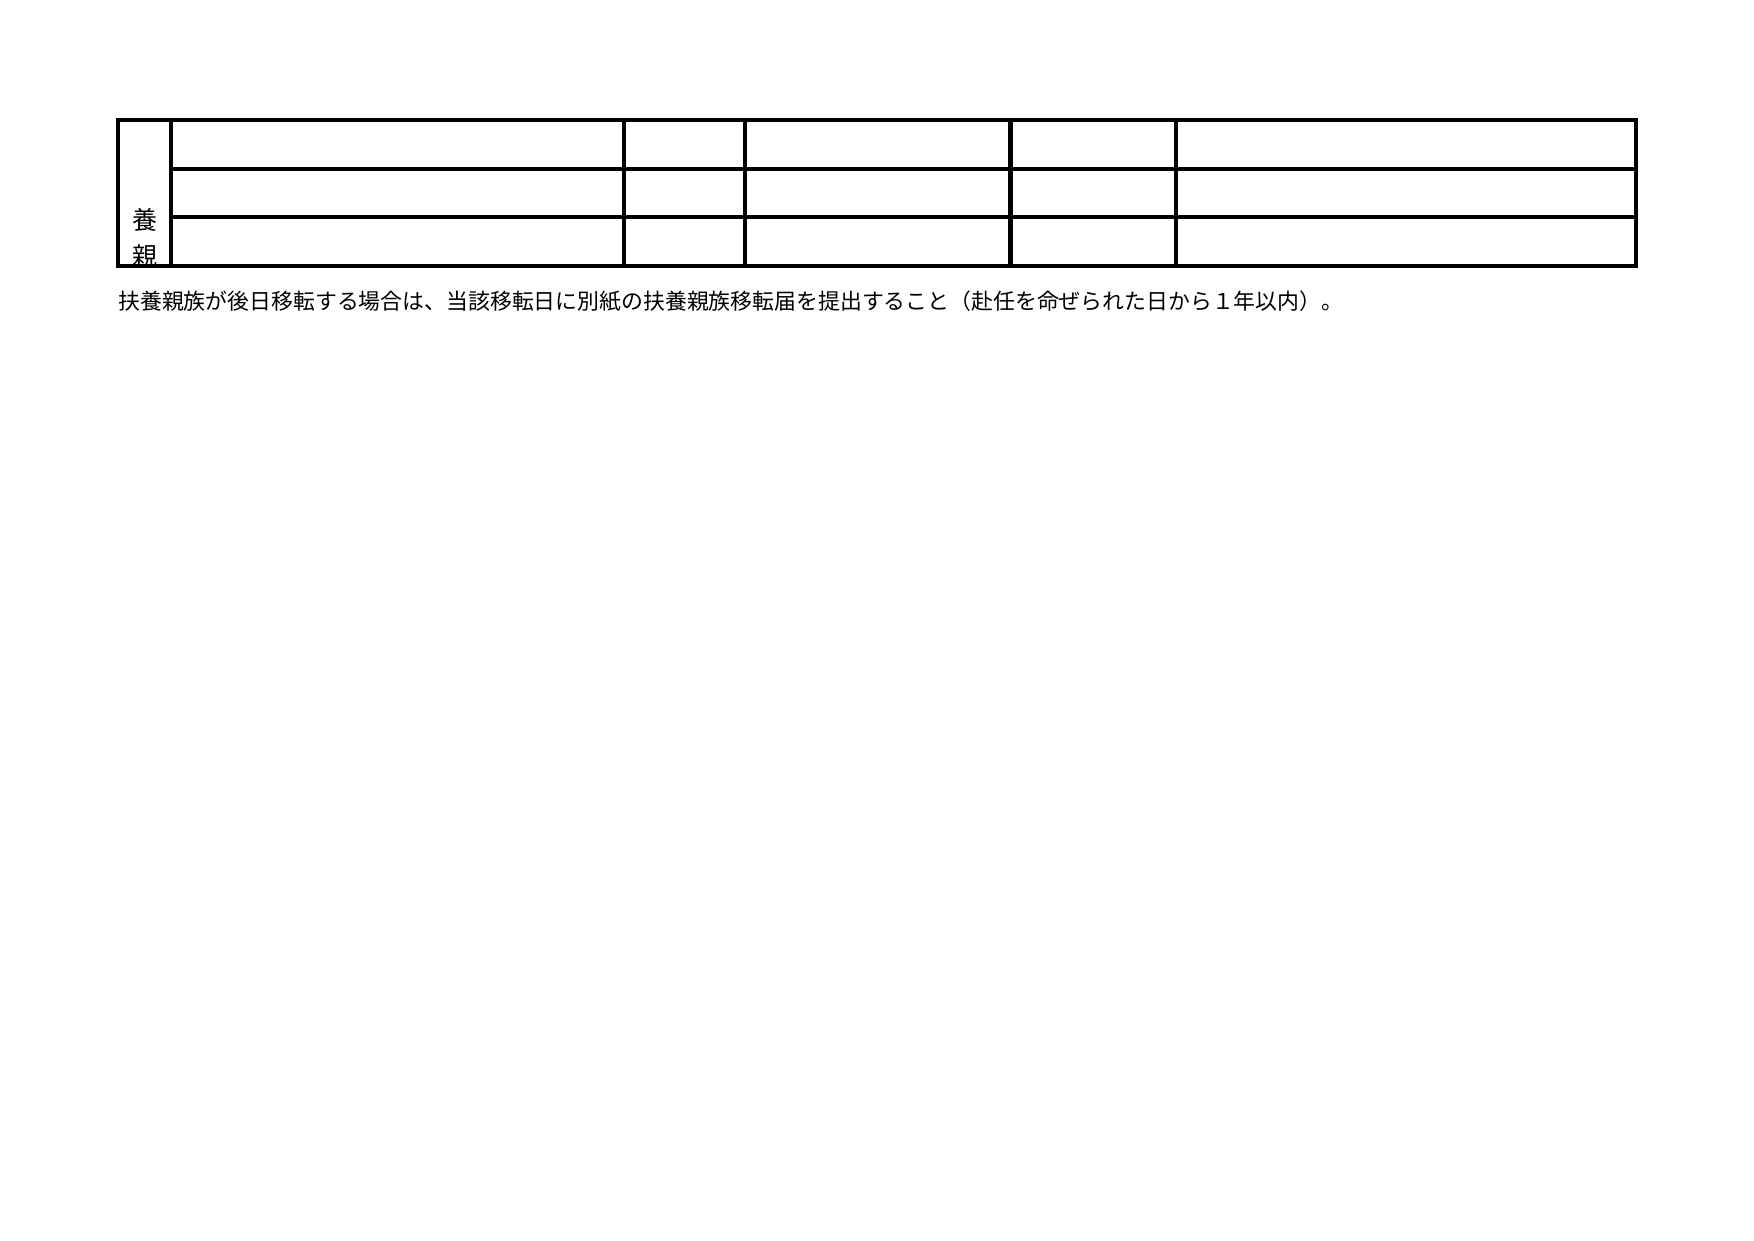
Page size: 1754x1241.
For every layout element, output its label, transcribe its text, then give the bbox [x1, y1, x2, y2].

table_cell [747, 122, 1008, 167]
table_cell [173, 122, 622, 167]
table_cell [1178, 171, 1634, 215]
table_cell [1013, 122, 1174, 167]
table_cell [1013, 171, 1174, 215]
table_cell [1013, 219, 1174, 263]
table_cell [1178, 219, 1634, 263]
table_cell [626, 171, 743, 215]
table_cell [747, 219, 1008, 263]
table_cell [747, 171, 1008, 215]
table_cell [1178, 122, 1634, 167]
table_cell 随伴扶養親族 [120, 122, 169, 263]
text 扶養親族が後日移転する場合は、当該移転日に別紙の扶養親族移転届を提出すること（赴任を命ぜられた日から１年以内）。 [118, 284, 1636, 316]
table_cell [626, 122, 743, 167]
table_cell [626, 219, 743, 263]
table_cell [173, 171, 622, 215]
table_cell [173, 219, 622, 263]
